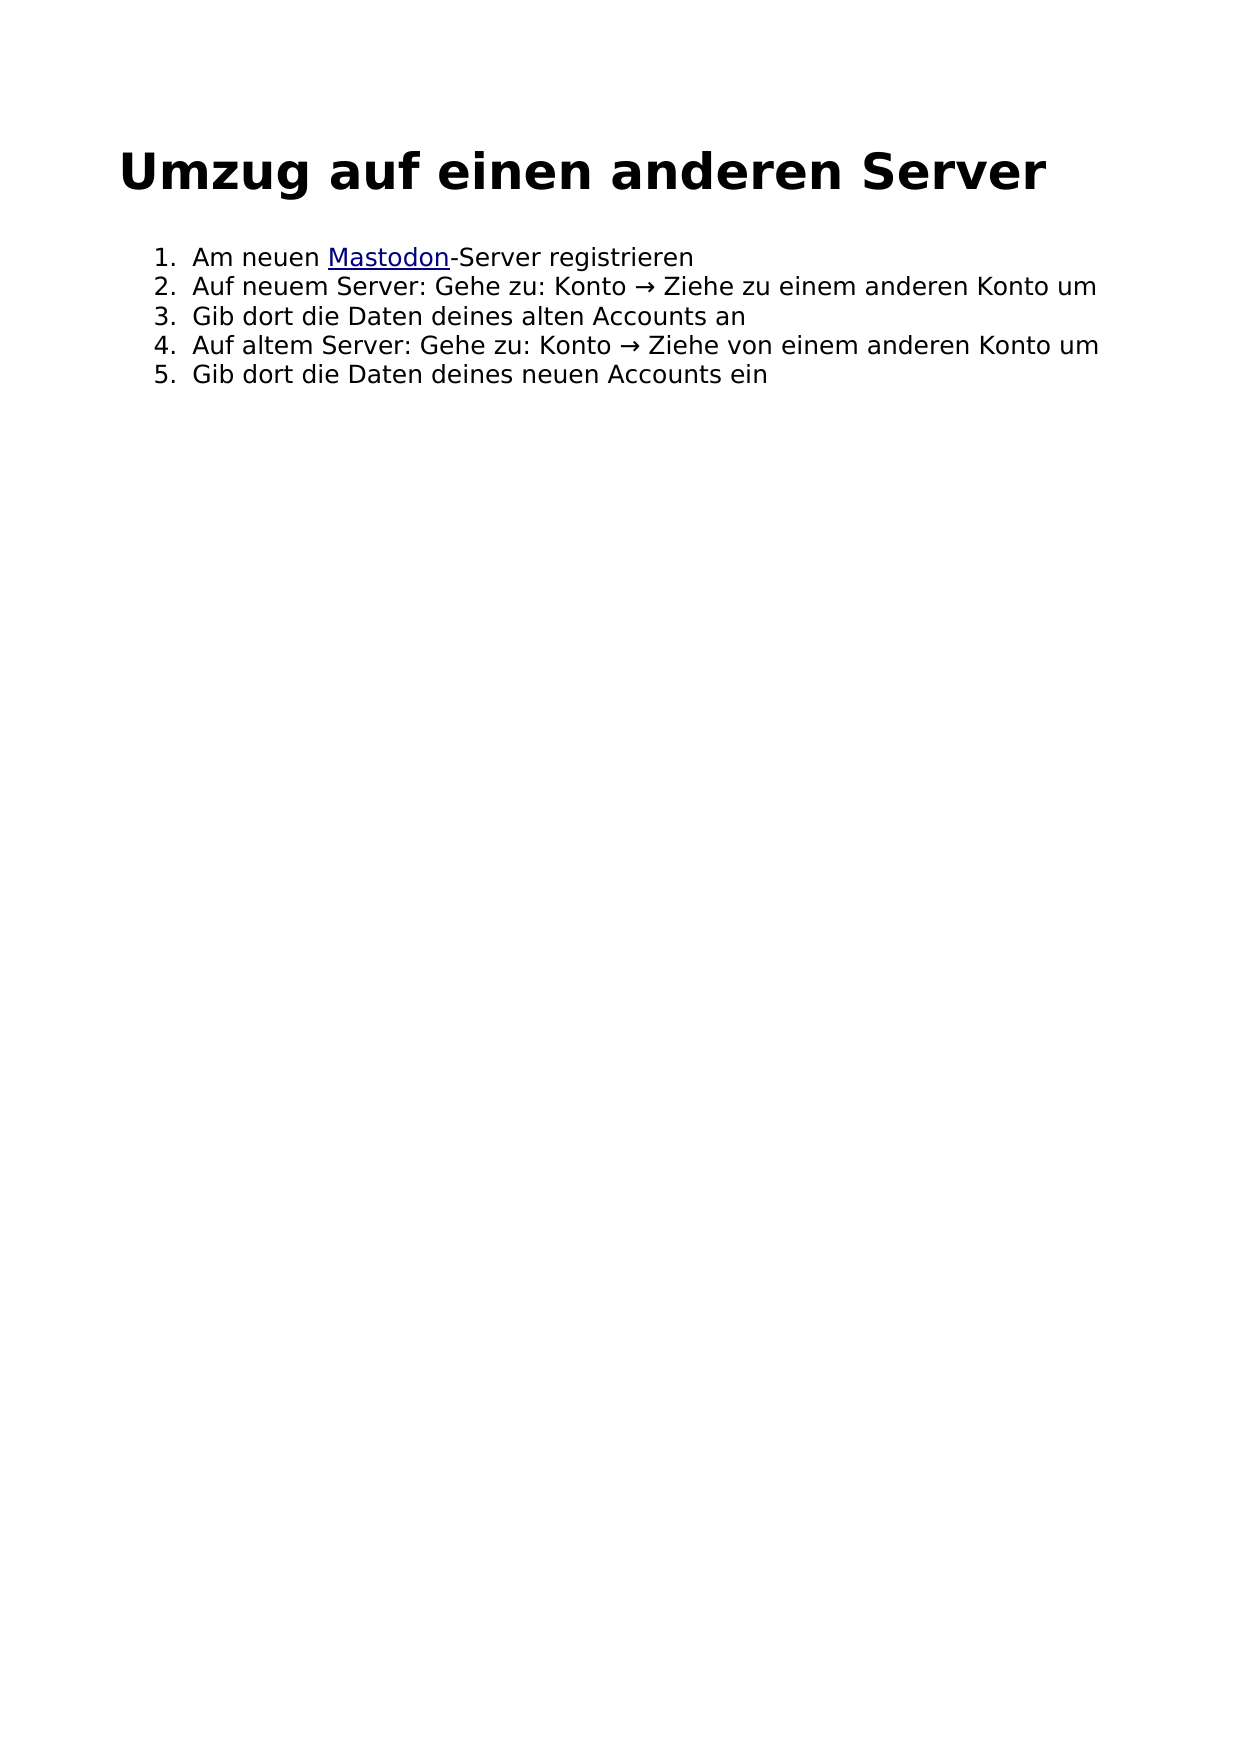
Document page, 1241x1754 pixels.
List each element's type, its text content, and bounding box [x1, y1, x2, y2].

list Auf altem Server: Gehe zu: Konto → Ziehe von einem anderen Konto um [177, 331, 1122, 360]
list Auf neuem Server: Gehe zu: Konto → Ziehe zu einem anderen Konto um [177, 272, 1122, 302]
list Gib dort die Daten deines alten Accounts an [177, 302, 1122, 331]
list Am neuen Mastodon-Server registrieren [177, 243, 1122, 272]
list Gib dort die Daten deines neuen Accounts ein [177, 360, 1122, 389]
subtitle Umzug auf einen anderen Server [118, 143, 1122, 201]
